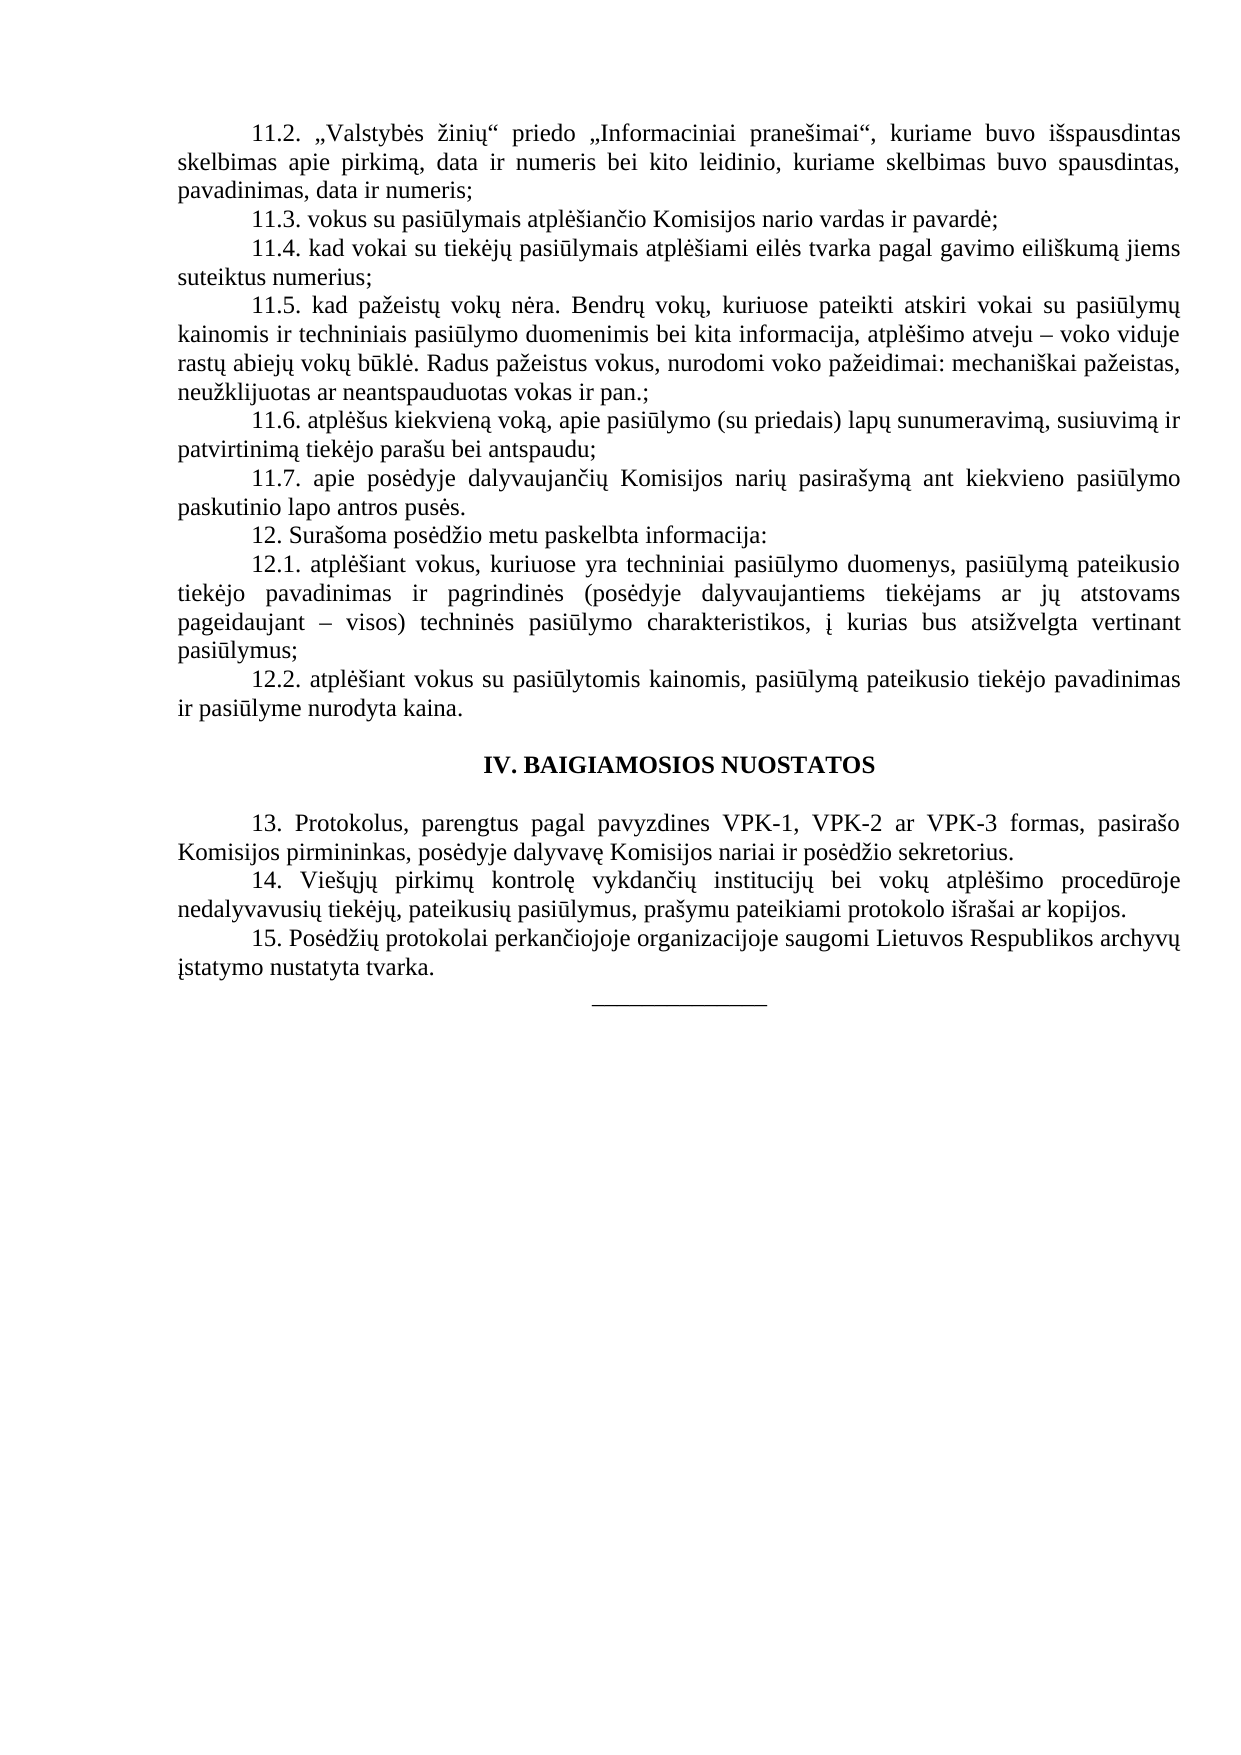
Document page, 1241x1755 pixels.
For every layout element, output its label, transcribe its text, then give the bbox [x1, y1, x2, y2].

text 12.2. atplėšiant vokus su pasiūlytomis kainomis, pasiūlymą pateikusio tiekėjo pavadinimas ir pasiūlyme nurodyta kaina. [177, 664, 1181, 722]
text ______________ [177, 981, 1181, 1009]
text IV. BAIGIAMOSIOS NUOSTATOS [177, 751, 1181, 779]
text 12.1. atplėšiant vokus, kuriuose yra techniniai pasiūlymo duomenys, pasiūlymą pateikusio tiekėjo pavadinimas ir pagrindinės (posėdyje dalyvaujantiems tiekėjams ar jų atstovams pageidaujant – visos) techninės pasiūlymo charakteristikos, į kurias bus atsižvelgta vertinant pasiūlymus; [177, 549, 1181, 664]
text 14. Viešųjų pirkimų kontrolę vykdančių institucijų bei vokų atplėšimo procedūroje nedalyvavusių tiekėjų, pateikusių pasiūlymus, prašymu pateikiami protokolo išrašai ar kopijos. [177, 866, 1181, 923]
text 13. Protokolus, parengtus pagal pavyzdines VPK-1, VPK-2 ar VPK-3 formas, pasirašo Komisijos pirmininkas, posėdyje dalyvavę Komisijos nariai ir posėdžio sekretorius. [177, 808, 1181, 866]
text 11.6. atplėšus kiekvieną voką, apie pasiūlymo (su priedais) lapų sunumeravimą, susiuvimą ir patvirtinimą tiekėjo parašu bei antspaudu; [177, 406, 1181, 463]
text 11.4. kad vokai su tiekėjų pasiūlymais atplėšiami eilės tvarka pagal gavimo eiliškumą jiems suteiktus numerius; [177, 233, 1181, 291]
text 11.5. kad pažeistų vokų nėra. Bendrų vokų, kuriuose pateikti atskiri vokai su pasiūlymų kainomis ir techniniais pasiūlymo duomenimis bei kita informacija, atplėšimo atveju – voko viduje rastų abiejų vokų būklė. Radus pažeistus vokus, nurodomi voko pažeidimai: mechaniškai pažeistas, neužklijuotas ar neantspauduotas vokas ir pan.; [177, 291, 1181, 406]
text 11.7. apie posėdyje dalyvaujančių Komisijos narių pasirašymą ant kiekvieno pasiūlymo paskutinio lapo antros pusės. [177, 463, 1181, 521]
text 11.3. vokus su pasiūlymais atplėšiančio Komisijos nario vardas ir pavardė; [177, 204, 1181, 233]
text 15. Posėdžių protokolai perkančiojoje organizacijoje saugomi Lietuvos Respublikos archyvų įstatymo nustatyta tvarka. [177, 923, 1181, 981]
text 12. Surašoma posėdžio metu paskelbta informacija: [177, 521, 1181, 549]
text 11.2. „Valstybės žinių“ priedo „Informaciniai pranešimai“, kuriame buvo išspausdintas skelbimas apie pirkimą, data ir numeris bei kito leidinio, kuriame skelbimas buvo spausdintas, pavadinimas, data ir numeris; [177, 118, 1181, 204]
